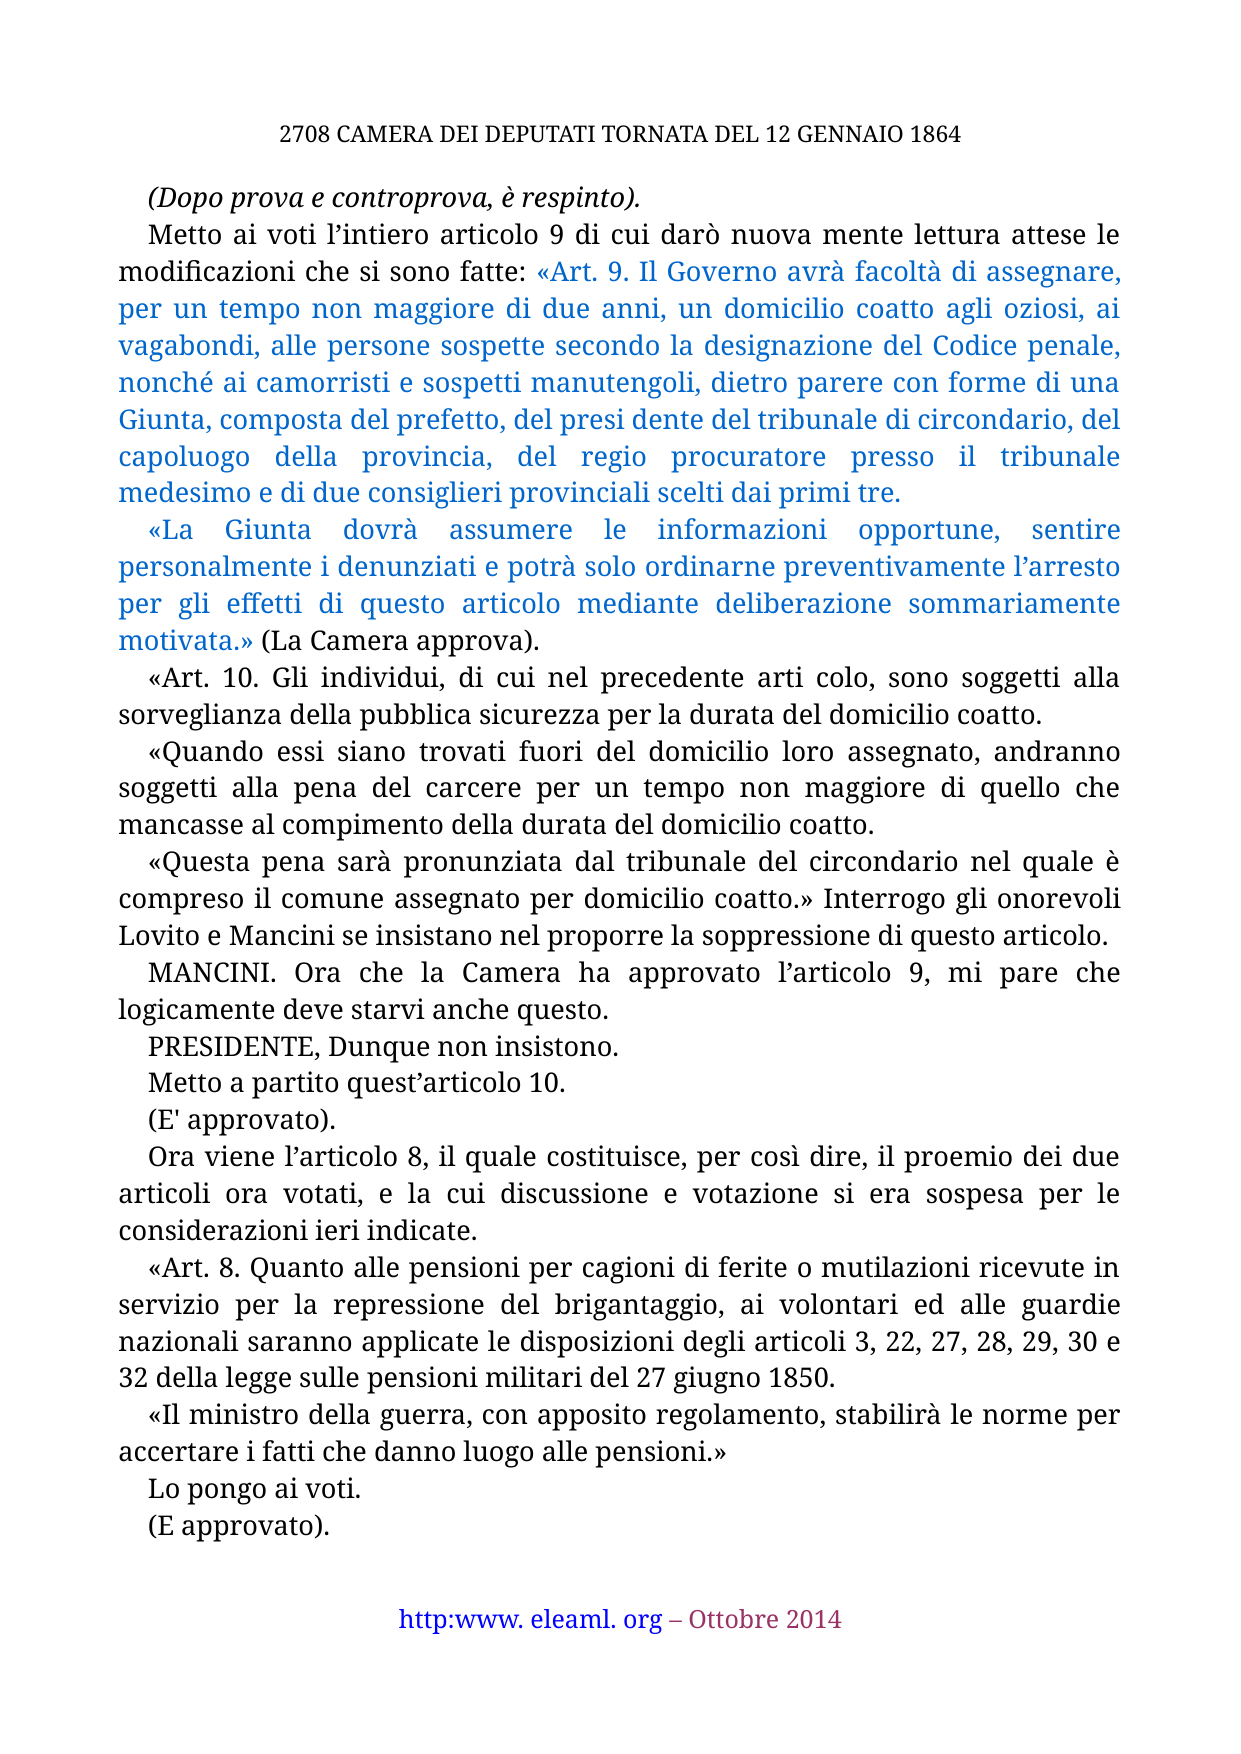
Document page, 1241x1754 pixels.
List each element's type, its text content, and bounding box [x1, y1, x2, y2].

text Metto a partito quest’articolo 10. [118, 1064, 1122, 1101]
text «Art. 8. Quanto alle pensioni per cagioni di ferite o mutilazioni ricevute in servizio per la repressione del brigantaggio, ai volontari ed alle guardie nazionali saranno applicate le disposizioni degli articoli 3, 22, 27, 28, 29, 30 e 32 della legge sulle pensioni militari del 27 giugno 1850. [118, 1248, 1122, 1396]
text (Dopo prova e controprova, è respinto). [118, 179, 1122, 216]
text «Il ministro della guerra, con apposito regolamento, stabilirà le norme per accertare i fatti che danno luogo alle pensioni.» [118, 1396, 1122, 1469]
text «Quando essi siano trovati fuori del domicilio loro assegnato, andranno soggetti alla pena del carcere per un tempo non maggiore di quello che mancasse al compimento della durata del domicilio coatto. [118, 732, 1122, 843]
text Ora viene l’articolo 8, il quale costituisce, per così dire, il proemio dei due articoli ora votati, e la cui discussione e votazione si era sospesa per le considerazioni ieri indicate. [118, 1138, 1122, 1248]
text Metto ai voti l’intiero articolo 9 di cui darò nuova mente lettura attese le modificazioni che si sono fatte: «Art. 9. Il Governo avrà facoltà di assegnare, per un tempo non maggiore di due anni, un domicilio coatto agli oziosi, ai vagabondi, alle persone sospette secondo la designazione del Codice penale, nonché ai camorristi e sospetti manutengoli, dietro parere con forme di una Giunta, composta del prefetto, del presi dente del tribunale di circondario, del capoluogo della provincia, del regio procuratore presso il tribunale medesimo e di due consiglieri provinciali scelti dai primi tre. [118, 216, 1122, 511]
text (E' approvato). [118, 1101, 1122, 1138]
text «La Giunta dovrà assumere le informazioni opportune, sentire personalmente i denunziati e potrà solo ordinarne preventivamente l’arresto per gli effetti di questo articolo mediante deliberazione sommariamente motivata.» (La Camera approva). [118, 511, 1122, 658]
text (E approvato). [118, 1506, 1122, 1543]
text «Art. 10. Gli individui, di cui nel precedente arti colo, sono soggetti alla sorveglianza della pubblica sicurezza per la durata del domicilio coatto. [118, 658, 1122, 732]
text PRESIDENTE, Dunque non insistono. [118, 1027, 1122, 1064]
text MANCINI. Ora che la Camera ha approvato l’articolo 9, mi pare che logicamente deve starvi anche questo. [118, 953, 1122, 1027]
text Lo pongo ai voti. [118, 1469, 1122, 1506]
text «Questa pena sarà pronunziata dal tribunale del circondario nel quale è compreso il comune assegnato per domicilio coatto.» Interrogo gli onorevoli Lovito e Mancini se insistano nel proporre la soppressione di questo articolo. [118, 843, 1122, 953]
